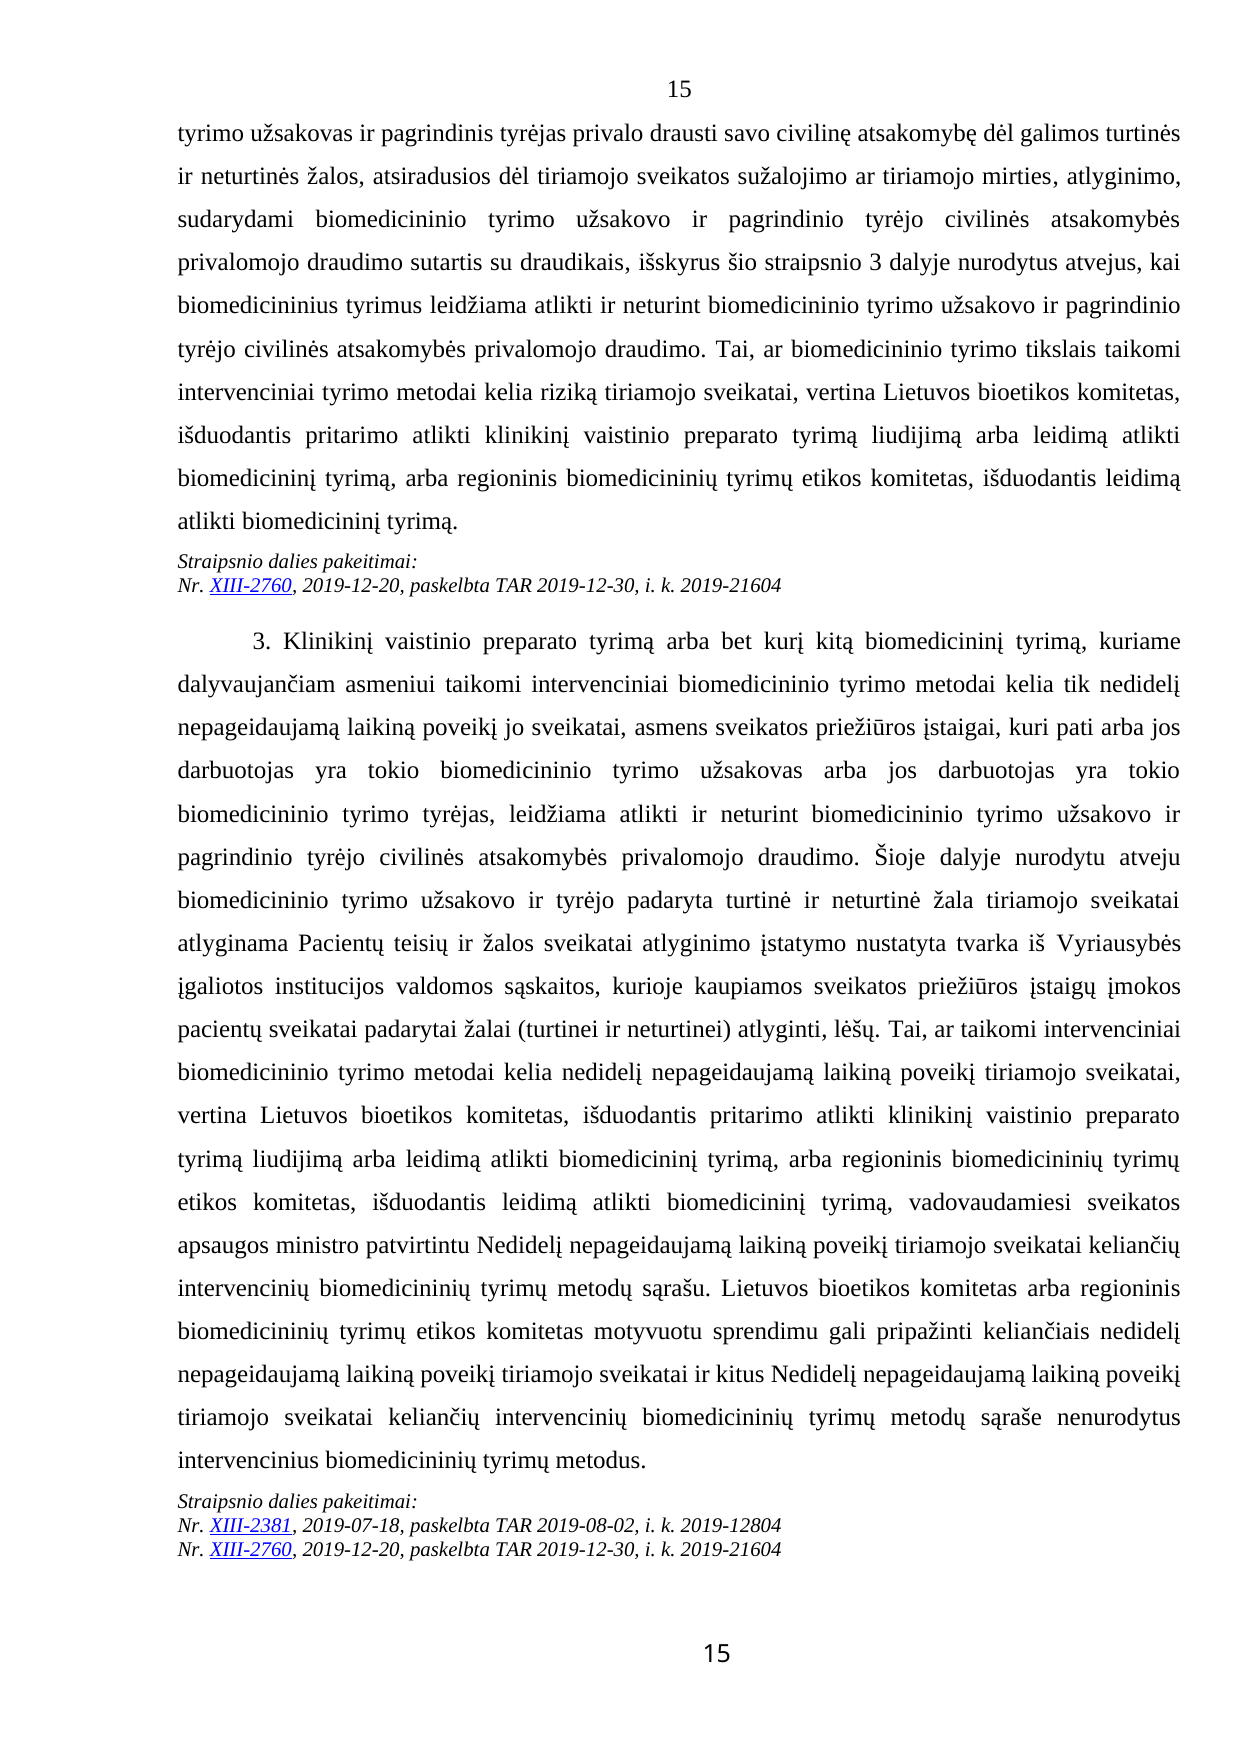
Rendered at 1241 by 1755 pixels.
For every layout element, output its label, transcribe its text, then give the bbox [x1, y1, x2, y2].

text Nr. XIII-2760, 2019-12-20, paskelbta TAR 2019-12-30, i. k. 2019-21604 [177, 1537, 1181, 1561]
text tyrimo užsakovas ir pagrindinis tyrėjas privalo drausti savo civilinę atsakomybę dėl galimos turtinės ir neturtinės žalos, atsiradusios dėl tiriamojo sveikatos sužalojimo ar tiriamojo mirties, atlyginimo, sudarydami biomedicininio tyrimo užsakovo ir pagrindinio tyrėjo civilinės atsakomybės privalomojo draudimo sutartis su draudikais, išskyrus šio straipsnio 3 dalyje nurodytus atvejus, kai biomedicininius tyrimus leidžiama atlikti ir neturint biomedicininio tyrimo užsakovo ir pagrindinio tyrėjo civilinės atsakomybės privalomojo draudimo. Tai, ar biomedicininio tyrimo tikslais taikomi intervenciniai tyrimo metodai kelia riziką tiriamojo sveikatai, vertina Lietuvos bioetikos komitetas, išduodantis pritarimo atlikti klinikinį vaistinio preparato tyrimą liudijimą arba leidimą atlikti biomedicininį tyrimą, arba regioninis biomedicininių tyrimų etikos komitetas, išduodantis leidimą atlikti biomedicininį tyrimą. [177, 118, 1181, 535]
text Straipsnio dalies pakeitimai: [177, 1489, 1181, 1513]
text Nr. XIII-2760, 2019-12-20, paskelbta TAR 2019-12-30, i. k. 2019-21604 [177, 573, 1181, 597]
text Nr. XIII-2381, 2019-07-18, paskelbta TAR 2019-08-02, i. k. 2019-12804 [177, 1513, 1181, 1537]
text Straipsnio dalies pakeitimai: [177, 549, 1181, 573]
text 3. Klinikinį vaistinio preparato tyrimą arba bet kurį kitą biomedicininį tyrimą, kuriame dalyvaujančiam asmeniui taikomi intervenciniai biomedicininio tyrimo metodai kelia tik nedidelį nepageidaujamą laikiną poveikį jo sveikatai, asmens sveikatos priežiūros įstaigai, kuri pati arba jos darbuotojas yra tokio biomedicininio tyrimo užsakovas arba jos darbuotojas yra tokio biomedicininio tyrimo tyrėjas, leidžiama atlikti ir neturint biomedicininio tyrimo užsakovo ir pagrindinio tyrėjo civilinės atsakomybės privalomojo draudimo. Šioje dalyje nurodytu atveju biomedicininio tyrimo užsakovo ir tyrėjo padaryta turtinė ir neturtinė žala tiriamojo sveikatai atlyginama Pacientų teisių ir žalos sveikatai atlyginimo įstatymo nustatyta tvarka iš Vyriausybės įgaliotos institucijos valdomos sąskaitos, kurioje kaupiamos sveikatos priežiūros įstaigų įmokos pacientų sveikatai padarytai žalai (turtinei ir neturtinei) atlyginti, lėšų. Tai, ar taikomi intervenciniai biomedicininio tyrimo metodai kelia nedidelį nepageidaujamą laikiną poveikį tiriamojo sveikatai, vertina Lietuvos bioetikos komitetas, išduodantis pritarimo atlikti klinikinį vaistinio preparato tyrimą liudijimą arba leidimą atlikti biomedicininį tyrimą, arba regioninis biomedicininių tyrimų etikos komitetas, išduodantis leidimą atlikti biomedicininį tyrimą, vadovaudamiesi sveikatos apsaugos ministro patvirtintu Nedidelį nepageidaujamą laikiną poveikį tiriamojo sveikatai keliančių intervencinių biomedicininių tyrimų metodų sąrašu. Lietuvos bioetikos komitetas arba regioninis biomedicininių tyrimų etikos komitetas motyvuotu sprendimu gali pripažinti keliančiais nedidelį nepageidaujamą laikiną poveikį tiriamojo sveikatai ir kitus Nedidelį nepageidaujamą laikiną poveikį tiriamojo sveikatai keliančių intervencinių biomedicininių tyrimų metodų sąraše nenurodytus intervencinius biomedicininių tyrimų metodus. [177, 626, 1181, 1474]
